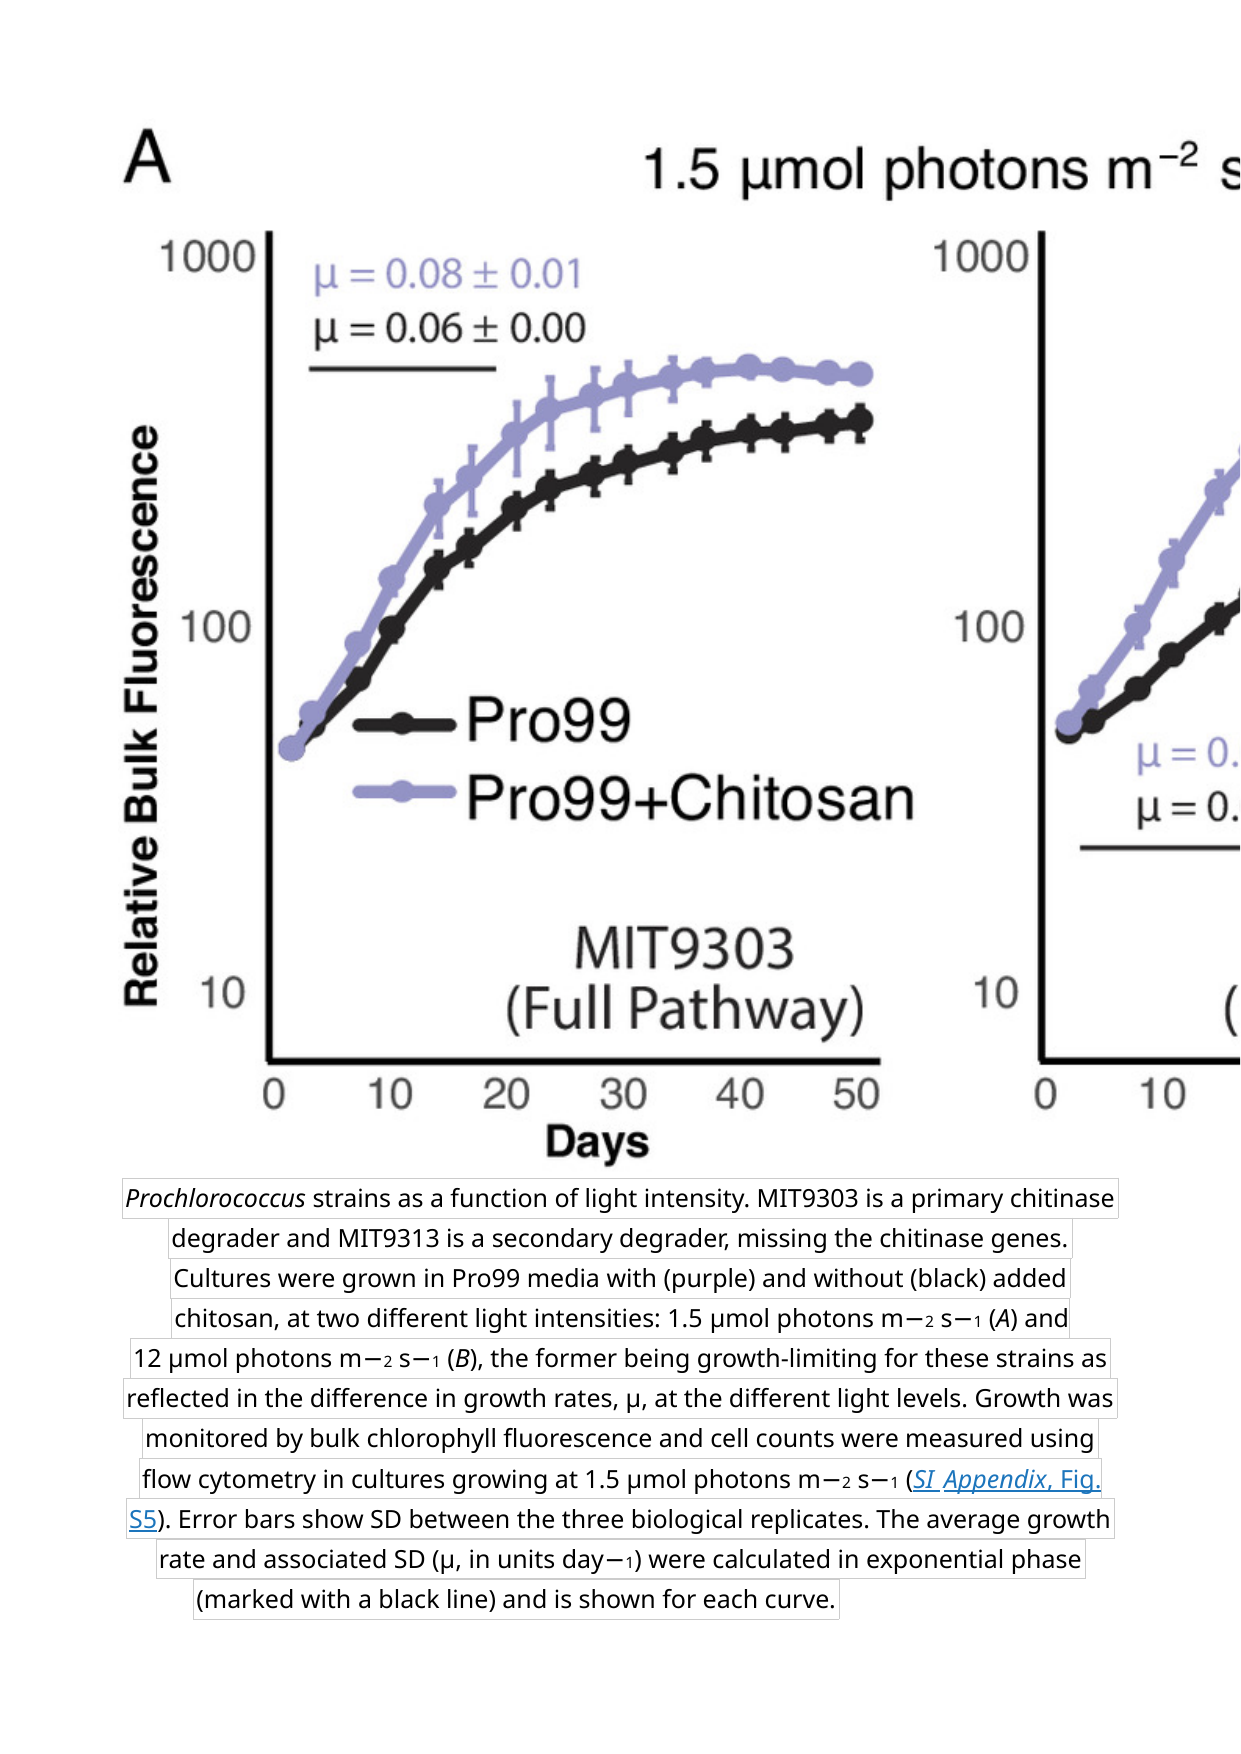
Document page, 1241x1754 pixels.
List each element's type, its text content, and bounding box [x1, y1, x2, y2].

text Prochlorococcus strains as a function of light intensity. MIT9303 is a primary chitinase degrader and MIT9313 is a secondary degrader, missing the chitinase genes. Cultures were grown in Pro99 media with (purple) and without (black) added chitosan, at two different light intensities: 1.5 μmol photons m−2 s−1 (A) and 12 μmol photons m−2 s−1 (B), the former being growth-limiting for these strains as reflected in the difference in growth rates, μ, at the different light levels. Growth was monitored by bulk chlorophyll fluorescence and cell counts were measured using flow cytometry in cultures growing at 1.5 μmol photons m−2 s−1 (SI Appendix, Fig. S5). Error bars show SD between the three biological replicates. The average growth rate and associated SD (μ, in units day−1) were calculated in exponential phase (marked with a black line) and is shown for each curve.OPEN IN VIEWER [194, 1580, 839, 1619]
picture [118, 118, 1241, 1178]
text Prochlorococcus strains as a function of light intensity. MIT9303 is a primary chitinase degrader and MIT9313 is a secondary degrader, missing the chitinase genes. Cultures were grown in Pro99 media with (purple) and without (black) added chitosan, at two different light intensities: 1.5 μmol photons m−2 s−1 (A) and 12 μmol photons m−2 s−1 (B), the former being growth-limiting for these strains as reflected in the difference in growth rates, μ, at the different light levels. Growth was monitored by bulk chlorophyll fluorescence and cell counts were measured using flow cytometry in cultures growing at 1.5 μmol photons m−2 s−1 (SI Appendix, Fig. S5). Error bars show SD between the three biological replicates. The average growth rate and associated SD (μ, in units day−1) were calculated in exponential phase (marked with a black line) and is shown for each curve.OPEN IN VIEWER [171, 1259, 1070, 1298]
text Prochlorococcus strains as a function of light intensity. MIT9303 is a primary chitinase degrader and MIT9313 is a secondary degrader, missing the chitinase genes. Cultures were grown in Pro99 media with (purple) and without (black) added chitosan, at two different light intensities: 1.5 μmol photons m−2 s−1 (A) and 12 μmol photons m−2 s−1 (B), the former being growth-limiting for these strains as reflected in the difference in growth rates, μ, at the different light levels. Growth was monitored by bulk chlorophyll fluorescence and cell counts were measured using flow cytometry in cultures growing at 1.5 μmol photons m−2 s−1 (SI Appendix, Fig. S5). Error bars show SD between the three biological replicates. The average growth rate and associated SD (μ, in units day−1) were calculated in exponential phase (marked with a black line) and is shown for each curve.OPEN IN VIEWER [157, 1540, 1085, 1578]
text Prochlorococcus strains as a function of light intensity. MIT9303 is a primary chitinase degrader and MIT9313 is a secondary degrader, missing the chitinase genes. Cultures were grown in Pro99 media with (purple) and without (black) added chitosan, at two different light intensities: 1.5 μmol photons m−2 s−1 (A) and 12 μmol photons m−2 s−1 (B), the former being growth-limiting for these strains as reflected in the difference in growth rates, μ, at the different light levels. Growth was monitored by bulk chlorophyll fluorescence and cell counts were measured using flow cytometry in cultures growing at 1.5 μmol photons m−2 s−1 (SI Appendix, Fig. S5). Error bars show SD between the three biological replicates. The average growth rate and associated SD (μ, in units day−1) were calculated in exponential phase (marked with a black line) and is shown for each curve.OPEN IN VIEWER [118, 1178, 193, 1619]
text Prochlorococcus strains as a function of light intensity. MIT9303 is a primary chitinase degrader and MIT9313 is a secondary degrader, missing the chitinase genes. Cultures were grown in Pro99 media with (purple) and without (black) added chitosan, at two different light intensities: 1.5 μmol photons m−2 s−1 (A) and 12 μmol photons m−2 s−1 (B), the former being growth-limiting for these strains as reflected in the difference in growth rates, μ, at the different light levels. Growth was monitored by bulk chlorophyll fluorescence and cell counts were measured using flow cytometry in cultures growing at 1.5 μmol photons m−2 s−1 (SI Appendix, Fig. S5). Error bars show SD between the three biological replicates. The average growth rate and associated SD (μ, in units day−1) were calculated in exponential phase (marked with a black line) and is shown for each curve.OPEN IN VIEWER [123, 1179, 1118, 1218]
text Prochlorococcus strains as a function of light intensity. MIT9303 is a primary chitinase degrader and MIT9313 is a secondary degrader, missing the chitinase genes. Cultures were grown in Pro99 media with (purple) and without (black) added chitosan, at two different light intensities: 1.5 μmol photons m−2 s−1 (A) and 12 μmol photons m−2 s−1 (B), the former being growth-limiting for these strains as reflected in the difference in growth rates, μ, at the different light levels. Growth was monitored by bulk chlorophyll fluorescence and cell counts were measured using flow cytometry in cultures growing at 1.5 μmol photons m−2 s−1 (SI Appendix, Fig. S5). Error bars show SD between the three biological replicates. The average growth rate and associated SD (μ, in units day−1) were calculated in exponential phase (marked with a black line) and is shown for each curve.OPEN IN VIEWER [140, 1459, 1101, 1498]
text Prochlorococcus strains as a function of light intensity. MIT9303 is a primary chitinase degrader and MIT9313 is a secondary degrader, missing the chitinase genes. Cultures were grown in Pro99 media with (purple) and without (black) added chitosan, at two different light intensities: 1.5 μmol photons m−2 s−1 (A) and 12 μmol photons m−2 s−1 (B), the former being growth-limiting for these strains as reflected in the difference in growth rates, μ, at the different light levels. Growth was monitored by bulk chlorophyll fluorescence and cell counts were measured using flow cytometry in cultures growing at 1.5 μmol photons m−2 s−1 (SI Appendix, Fig. S5). Error bars show SD between the three biological replicates. The average growth rate and associated SD (μ, in units day−1) were calculated in exponential phase (marked with a black line) and is shown for each curve.OPEN IN VIEWER [172, 1299, 1069, 1338]
text Prochlorococcus strains as a function of light intensity. MIT9303 is a primary chitinase degrader and MIT9313 is a secondary degrader, missing the chitinase genes. Cultures were grown in Pro99 media with (purple) and without (black) added chitosan, at two different light intensities: 1.5 μmol photons m−2 s−1 (A) and 12 μmol photons m−2 s−1 (B), the former being growth-limiting for these strains as reflected in the difference in growth rates, μ, at the different light levels. Growth was monitored by bulk chlorophyll fluorescence and cell counts were measured using flow cytometry in cultures growing at 1.5 μmol photons m−2 s−1 (SI Appendix, Fig. S5). Error bars show SD between the three biological replicates. The average growth rate and associated SD (μ, in units day−1) were calculated in exponential phase (marked with a black line) and is shown for each curve.OPEN IN VIEWER [840, 1178, 1122, 1619]
text Prochlorococcus strains as a function of light intensity. MIT9303 is a primary chitinase degrader and MIT9313 is a secondary degrader, missing the chitinase genes. Cultures were grown in Pro99 media with (purple) and without (black) added chitosan, at two different light intensities: 1.5 μmol photons m−2 s−1 (A) and 12 μmol photons m−2 s−1 (B), the former being growth-limiting for these strains as reflected in the difference in growth rates, μ, at the different light levels. Growth was monitored by bulk chlorophyll fluorescence and cell counts were measured using flow cytometry in cultures growing at 1.5 μmol photons m−2 s−1 (SI Appendix, Fig. S5). Error bars show SD between the three biological replicates. The average growth rate and associated SD (μ, in units day−1) were calculated in exponential phase (marked with a black line) and is shown for each curve.OPEN IN VIEWER [124, 1379, 1117, 1418]
text Prochlorococcus strains as a function of light intensity. MIT9303 is a primary chitinase degrader and MIT9313 is a secondary degrader, missing the chitinase genes. Cultures were grown in Pro99 media with (purple) and without (black) added chitosan, at two different light intensities: 1.5 μmol photons m−2 s−1 (A) and 12 μmol photons m−2 s−1 (B), the former being growth-limiting for these strains as reflected in the difference in growth rates, μ, at the different light levels. Growth was monitored by bulk chlorophyll fluorescence and cell counts were measured using flow cytometry in cultures growing at 1.5 μmol photons m−2 s−1 (SI Appendix, Fig. S5). Error bars show SD between the three biological replicates. The average growth rate and associated SD (μ, in units day−1) were calculated in exponential phase (marked with a black line) and is shown for each curve.OPEN IN VIEWER [143, 1419, 1098, 1458]
text Prochlorococcus strains as a function of light intensity. MIT9303 is a primary chitinase degrader and MIT9313 is a secondary degrader, missing the chitinase genes. Cultures were grown in Pro99 media with (purple) and without (black) added chitosan, at two different light intensities: 1.5 μmol photons m−2 s−1 (A) and 12 μmol photons m−2 s−1 (B), the former being growth-limiting for these strains as reflected in the difference in growth rates, μ, at the different light levels. Growth was monitored by bulk chlorophyll fluorescence and cell counts were measured using flow cytometry in cultures growing at 1.5 μmol photons m−2 s−1 (SI Appendix, Fig. S5). Error bars show SD between the three biological replicates. The average growth rate and associated SD (μ, in units day−1) were calculated in exponential phase (marked with a black line) and is shown for each curve.OPEN IN VIEWER [127, 1499, 1114, 1538]
text Prochlorococcus strains as a function of light intensity. MIT9303 is a primary chitinase degrader and MIT9313 is a secondary degrader, missing the chitinase genes. Cultures were grown in Pro99 media with (purple) and without (black) added chitosan, at two different light intensities: 1.5 μmol photons m−2 s−1 (A) and 12 μmol photons m−2 s−1 (B), the former being growth-limiting for these strains as reflected in the difference in growth rates, μ, at the different light levels. Growth was monitored by bulk chlorophyll fluorescence and cell counts were measured using flow cytometry in cultures growing at 1.5 μmol photons m−2 s−1 (SI Appendix, Fig. S5). Error bars show SD between the three biological replicates. The average growth rate and associated SD (μ, in units day−1) were calculated in exponential phase (marked with a black line) and is shown for each curve.OPEN IN VIEWER [169, 1219, 1072, 1258]
text Prochlorococcus strains as a function of light intensity. MIT9303 is a primary chitinase degrader and MIT9313 is a secondary degrader, missing the chitinase genes. Cultures were grown in Pro99 media with (purple) and without (black) added chitosan, at two different light intensities: 1.5 μmol photons m−2 s−1 (A) and 12 μmol photons m−2 s−1 (B), the former being growth-limiting for these strains as reflected in the difference in growth rates, μ, at the different light levels. Growth was monitored by bulk chlorophyll fluorescence and cell counts were measured using flow cytometry in cultures growing at 1.5 μmol photons m−2 s−1 (SI Appendix, Fig. S5). Error bars show SD between the three biological replicates. The average growth rate and associated SD (μ, in units day−1) were calculated in exponential phase (marked with a black line) and is shown for each curve.OPEN IN VIEWER [131, 1339, 1110, 1378]
